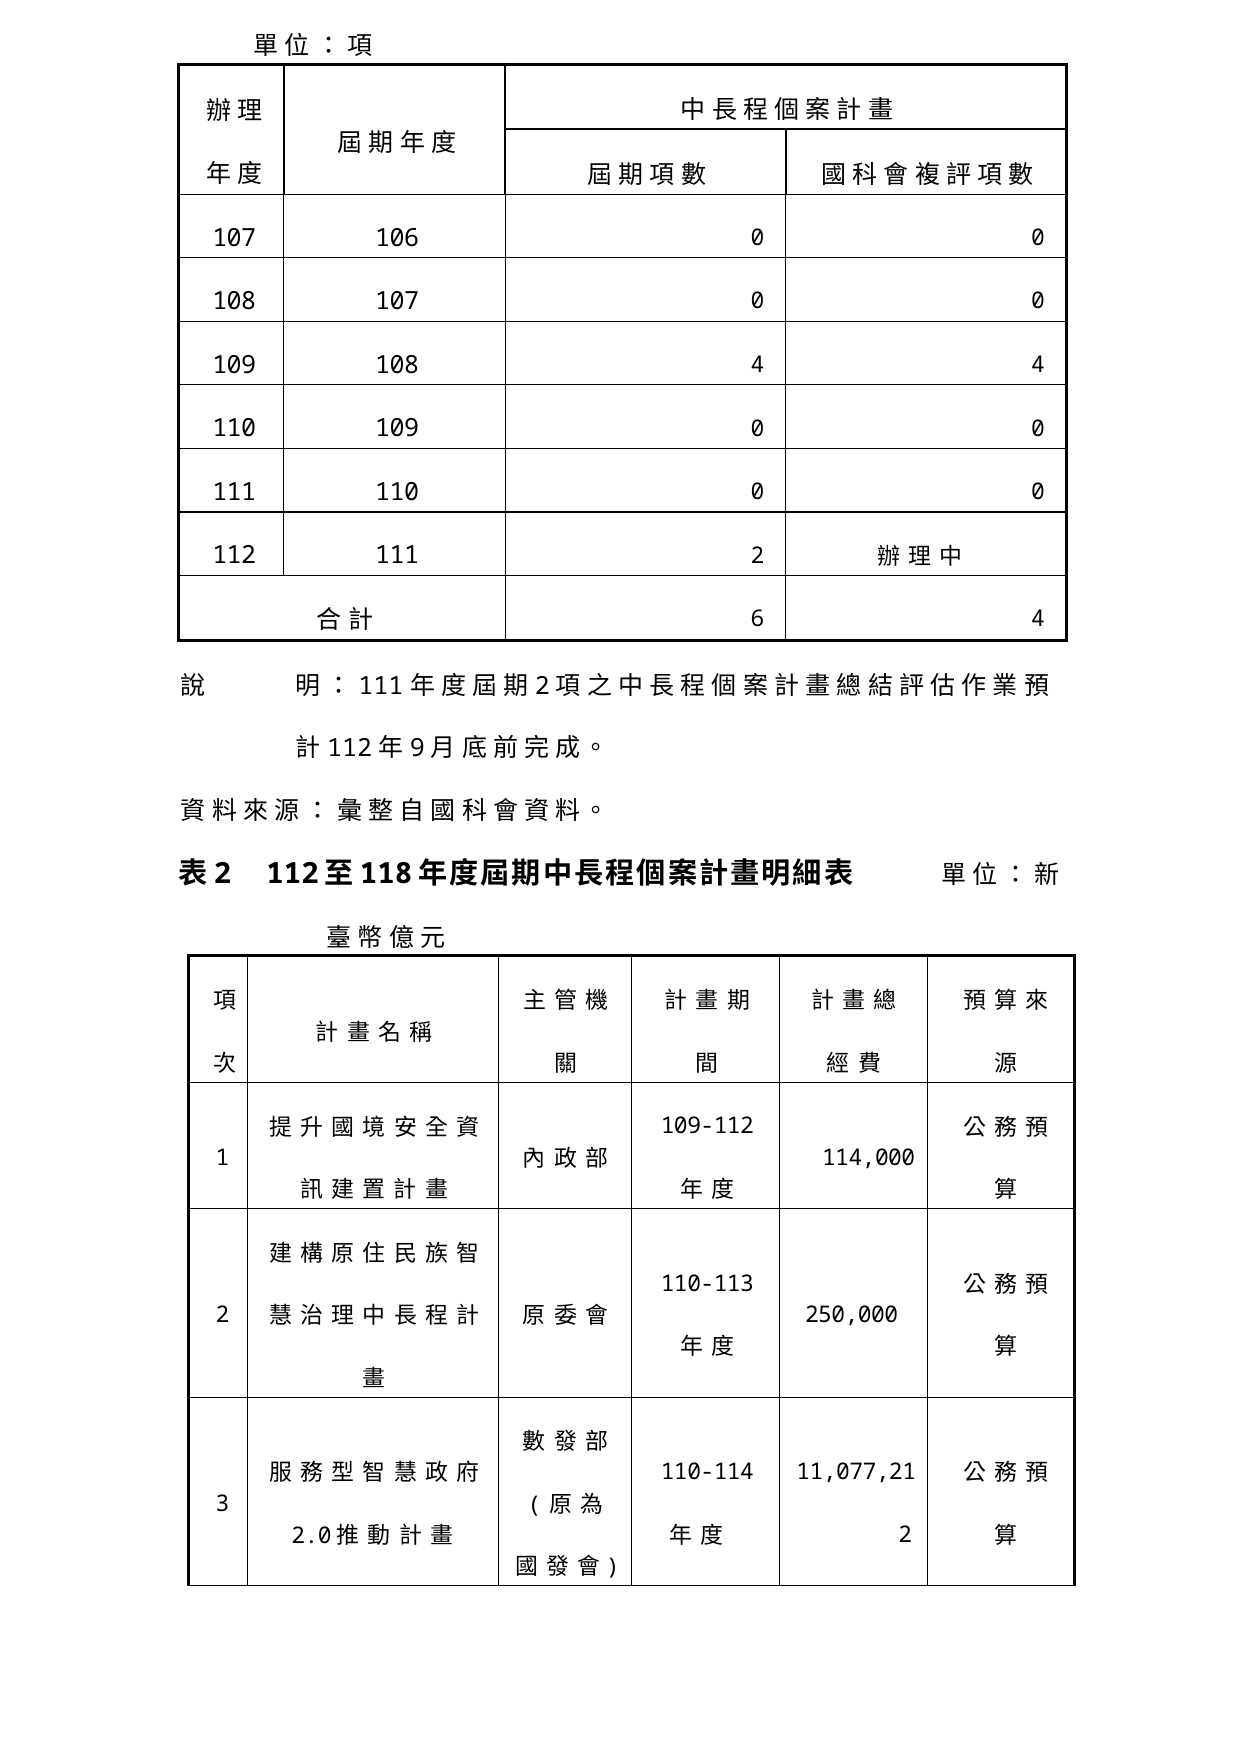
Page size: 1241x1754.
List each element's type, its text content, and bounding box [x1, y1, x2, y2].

table_cell 4 [786, 322, 1065, 384]
table_cell 屆期項數 [506, 130, 785, 194]
table_cell 4 [506, 322, 785, 384]
table_cell 0 [786, 385, 1065, 448]
table_cell 服務型智慧政府2.0推動計畫 [248, 1398, 498, 1585]
text 說 明：111年度屆期2項之中長程個案計畫總結評估作業預計112年9月底前完成。 [177, 642, 1063, 767]
table_cell 106 [284, 195, 505, 257]
table_cell 原委會 [499, 1209, 631, 1397]
table_header 計畫期間 [632, 957, 779, 1082]
table_cell 3 [190, 1398, 247, 1585]
table_cell 辦理中 [786, 513, 1065, 575]
table_header 項次 [190, 957, 247, 1082]
table_cell 114,000 [780, 1083, 927, 1208]
table_cell 0 [506, 195, 785, 257]
table_cell 109-112年度 [632, 1083, 779, 1208]
text 表2 112至118年度屆期中長程個案計畫明細表 單位：新臺幣億元 [177, 829, 1063, 954]
table_cell 107 [284, 258, 505, 321]
table_header 屆期年度 [285, 66, 504, 194]
table_header 中長程個案計畫 [506, 66, 1065, 128]
table_header 預算來源 [928, 957, 1073, 1082]
table_cell 合計 [180, 576, 505, 638]
table_cell 108 [284, 322, 505, 384]
table_cell 建構原住民族智慧治理中長程計畫 [248, 1209, 498, 1397]
table_cell 2 [190, 1209, 247, 1397]
text 資料來源：彙整自國科會資料。 [177, 767, 1063, 829]
table_cell 0 [506, 258, 785, 321]
table_cell 0 [786, 449, 1065, 511]
table_cell 國科會複評項數 [787, 130, 1065, 194]
table_cell 公務預算 [928, 1209, 1073, 1397]
table_header 計畫名稱 [248, 957, 498, 1082]
table_cell 110 [284, 449, 505, 511]
table_cell 數發部 (原為國發會) [499, 1398, 631, 1585]
table_cell 109 [284, 385, 505, 448]
table_cell 11,077,212 [780, 1398, 927, 1585]
table_cell 110-113年度 [632, 1209, 779, 1397]
table_cell 0 [506, 385, 785, 448]
table_cell 111 [284, 513, 505, 575]
table_cell 0 [786, 258, 1065, 321]
table_cell 110 [180, 385, 283, 448]
table_cell 108 [180, 258, 283, 321]
table_cell 112 [180, 513, 283, 575]
table_cell 公務預算 [928, 1083, 1073, 1208]
table_cell 0 [506, 449, 785, 511]
table_cell 107 [180, 195, 283, 257]
table_cell 111 [180, 449, 283, 511]
table_header 辦理年度 [180, 66, 283, 194]
table_cell 4 [786, 576, 1065, 638]
table_cell 提升國境安全資訊建置計畫 [248, 1083, 498, 1208]
table_cell 0 [786, 195, 1065, 257]
table_cell 1 [190, 1083, 247, 1208]
table_cell 110-114年度 [632, 1398, 779, 1585]
table_cell 公務預算 [928, 1398, 1073, 1585]
table_header 計畫總經費 [780, 957, 927, 1082]
table_cell 2 [506, 513, 785, 575]
table_cell 6 [506, 576, 785, 638]
table_cell 250,000 [780, 1209, 927, 1397]
table_header 主管機關 [499, 957, 631, 1082]
text 單位：項 [177, 0, 1063, 62]
table_cell 109 [180, 322, 283, 384]
table_cell 內政部 [499, 1083, 631, 1208]
